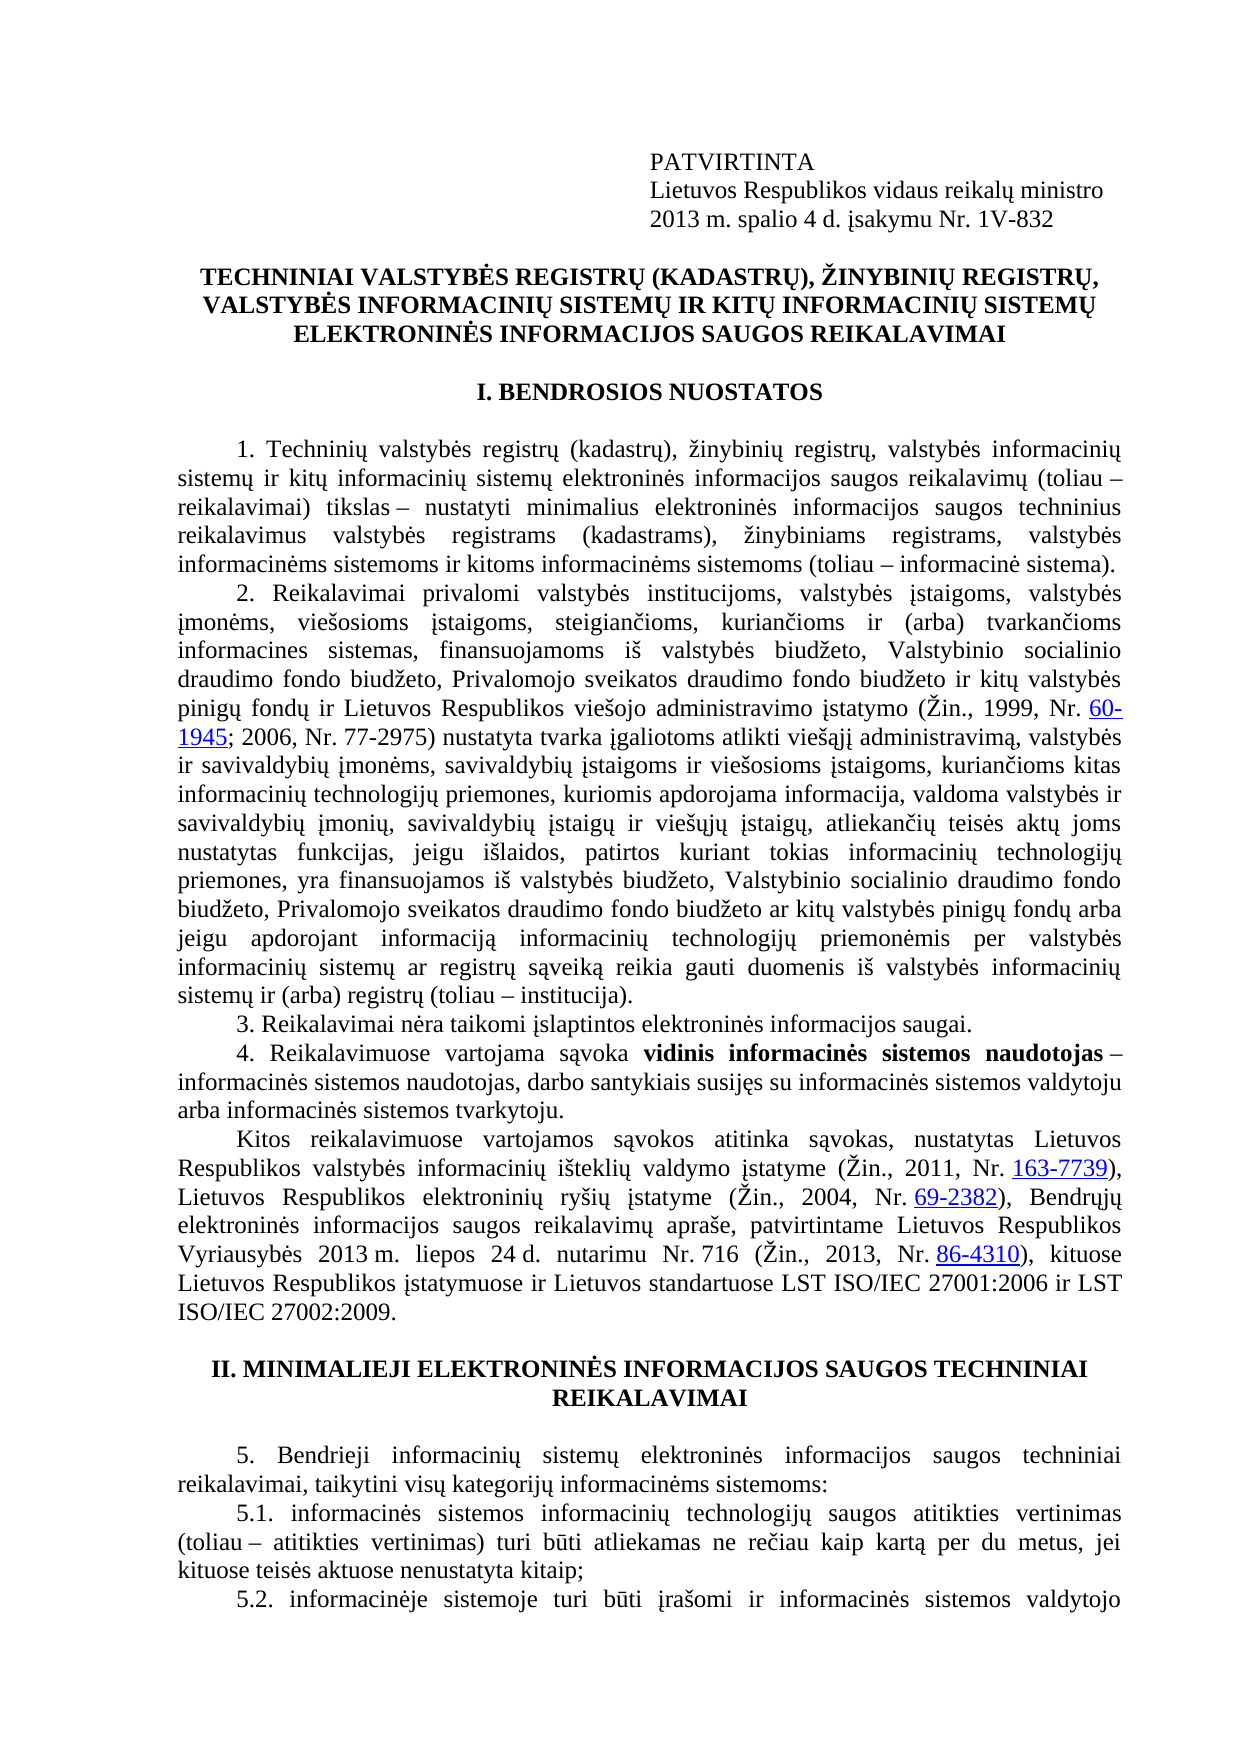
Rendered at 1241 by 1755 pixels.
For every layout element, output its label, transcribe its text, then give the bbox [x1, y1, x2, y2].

text 1. Techninių valstybės registrų (kadastrų), žinybinių registrų, valstybės informacinių sistemų ir kitų informacinių sistemų elektroninės informacijos saugos reikalavimų (toliau – reikalavimai) tikslas – nustatyti minimalius elektroninės informacijos saugos techninius reikalavimus valstybės registrams (kadastrams), žinybiniams registrams, valstybės informacinėms sistemoms ir kitoms informacinėms sistemoms (toliau – informacinė sistema). [177, 434, 1122, 578]
text TECHNINIai valstybės registrŲ (kadastrŲ), žinybiniŲ registrŲ, valstybės informacinIŲ sistemŲ ir kitų informacinių sistemų elektroninės informacijos SAUGOS REIKALAVIMai [177, 262, 1122, 348]
text 2013 m. spalio 4 d. įsakymu Nr. 1V-832 [649, 204, 1122, 233]
text Kitos reikalavimuose vartojamos sąvokos atitinka sąvokas, nustatytas Lietuvos Respublikos valstybės informacinių išteklių valdymo įstatyme (Žin., 2011, Nr. 163-7739), Lietuvos Respublikos elektroninių ryšių įstatyme (Žin., 2004, Nr. 69-2382), Bendrųjų elektroninės informacijos saugos reikalavimų apraše, patvirtintame Lietuvos Respublikos Vyriausybės 2013 m. liepos 24 d. nutarimu Nr. 716 (Žin., 2013, Nr. 86-4310), kituose Lietuvos Respublikos įstatymuose ir Lietuvos standartuose LST ISO/IEC 27001:2006 ir LST ISO/IEC 27002:2009. [177, 1124, 1122, 1326]
text 2. Reikalavimai privalomi valstybės institucijoms, valstybės įstaigoms, valstybės įmonėms, viešosioms įstaigoms, steigiančioms, kuriančioms ir (arba) tvarkančioms informacines sistemas, finansuojamoms iš valstybės biudžeto, Valstybinio socialinio draudimo fondo biudžeto, Privalomojo sveikatos draudimo fondo biudžeto ir kitų valstybės pinigų fondų ir Lietuvos Respublikos viešojo administravimo įstatymo (Žin., 1999, Nr. 60-1945; 2006, Nr. 77-2975) nustatyta tvarka įgaliotoms atlikti viešąjį administravimą, valstybės ir savivaldybių įmonėms, savivaldybių įstaigoms ir viešosioms įstaigoms, kuriančioms kitas informacinių technologijų priemones, kuriomis apdorojama informacija, valdoma valstybės ir savivaldybių įmonių, savivaldybių įstaigų ir viešųjų įstaigų, atliekančių teisės aktų joms nustatytas funkcijas, jeigu išlaidos, patirtos kuriant tokias informacinių technologijų priemones, yra finansuojamos iš valstybės biudžeto, Valstybinio socialinio draudimo fondo biudžeto, Privalomojo sveikatos draudimo fondo biudžeto ar kitų valstybės pinigų fondų arba jeigu apdorojant informaciją informacinių technologijų priemonėmis per valstybės informacinių sistemų ar registrų sąveiką reikia gauti duomenis iš valstybės informacinių sistemų ir (arba) registrų (toliau – institucija). [177, 578, 1122, 1009]
text PATVIRTINTA [649, 147, 1122, 176]
text 5. Bendrieji informacinių sistemų elektroninės informacijos saugos techniniai reikalavimai, taikytini visų kategorijų informacinėms sistemoms: [177, 1441, 1122, 1498]
text 4. Reikalavimuose vartojama sąvoka vidinis informacinės sistemos naudotojas – informacinės sistemos naudotojas, darbo santykiais susijęs su informacinės sistemos valdytoju arba informacinės sistemos tvarkytoju. [177, 1038, 1122, 1124]
text II. MINIMALIEJI elektroninės informacijos SAUGOS TECHNINIAI REIKALAVIMAI [177, 1354, 1122, 1412]
text I. BENDROSIOS NUOSTATOS [177, 377, 1122, 406]
text 3. Reikalavimai nėra taikomi įslaptintos elektroninės informacijos saugai. [177, 1009, 1122, 1038]
text 5.2. informacinėje sistemoje turi būti įrašomi ir informacinės sistemos valdytojo [177, 1584, 1122, 1613]
text Lietuvos Respublikos vidaus reikalų ministro [649, 176, 1122, 204]
text 5.1. informacinės sistemos informacinių technologijų saugos atitikties vertinimas (toliau – atitikties vertinimas) turi būti atliekamas ne rečiau kaip kartą per du metus, jei kituose teisės aktuose nenustatyta kitaip; [177, 1498, 1122, 1584]
